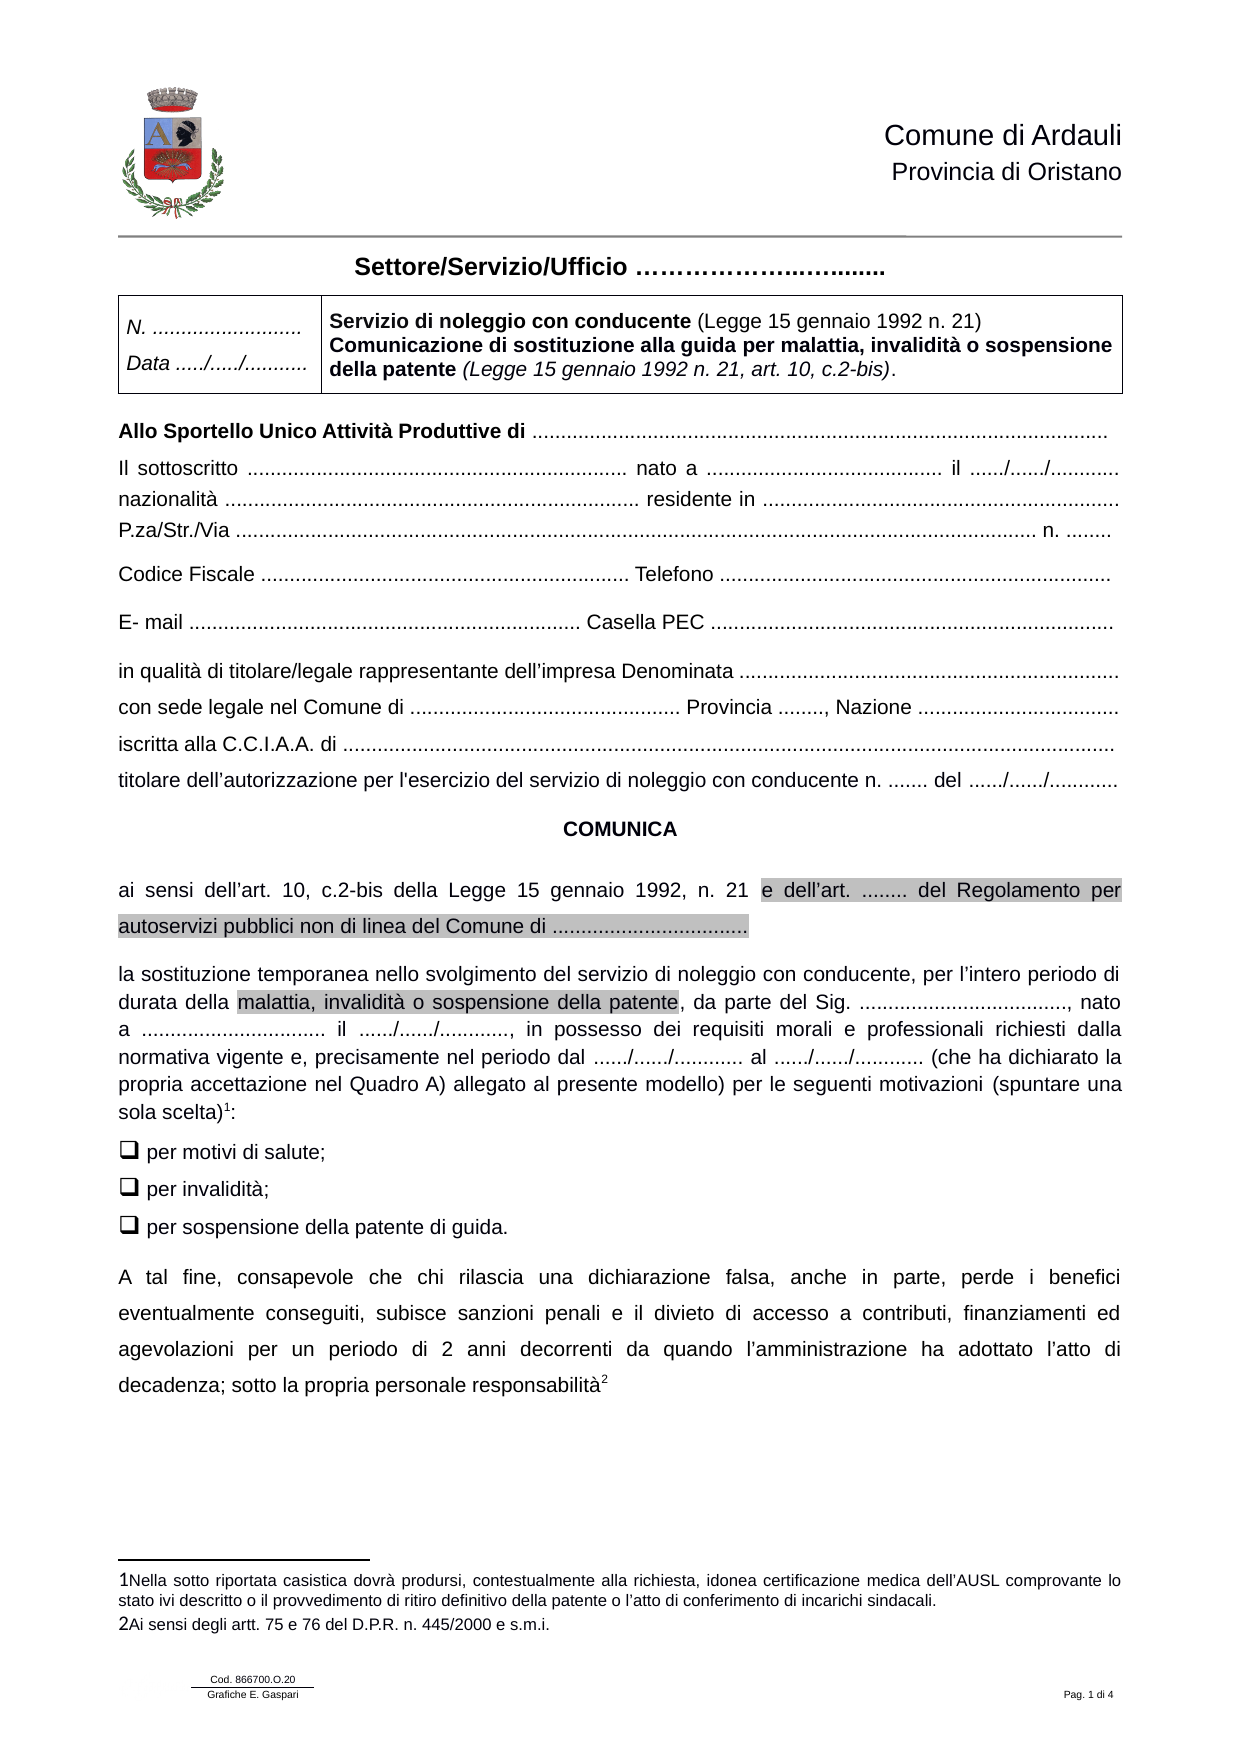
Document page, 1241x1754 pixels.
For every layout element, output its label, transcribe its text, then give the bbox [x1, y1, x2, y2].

text Codice Fiscale ................................................................ Telefono .................................................................... [118, 562, 1122, 586]
text Provincia di Oristano [224, 157, 1122, 185]
text  per sospensione della patente di guida. [118, 1215, 1122, 1240]
text  per invalidità; [118, 1177, 1122, 1202]
text Ai sensi degli artt. 75 e 76 del D.P.R. n. 445/2000 e s.m.i. [118, 1610, 1122, 1636]
text la sostituzione temporanea nello svolgimento del servizio di noleggio con conducente, per l’intero periodo di durata della malattia, invalidità o sospensione della patente, da parte del Sig. ...................................., nato a ................................ il ....../....../............, in possesso dei requisiti morali e professionali richiesti dalla normativa vigente e, precisamente nel periodo dal ....../....../............ al ....../....../............ (che ha dichiarato la propria accettazione nel Quadro A) allegato al presente modello) per le seguenti motivazioni (spuntare una sola scelta): [118, 962, 1122, 1124]
text A tal fine, consapevole che chi rilascia una dichiarazione falsa, anche in parte, perde i benefici eventualmente conseguiti, subisce sanzioni penali e il divieto di accesso a contributi, finanziamenti ed agevolazioni per un periodo di 2 anni decorrenti da quando l’amministrazione ha adottato l’atto di decadenza; sotto la propria personale responsabilità [118, 1265, 1122, 1396]
table_header Servizio di noleggio con conducente (Legge 15 gennaio 1992 n. 21) Comunicazione di sostituzione alla guida per malattia, invalidità o sospensione della patente (Legge 15 gennaio 1992 n. 21, art. 10, c.2-bis). [322, 296, 1122, 393]
text  per motivi di salute; [118, 1140, 1122, 1165]
text con sede legale nel Comune di ............................................... Provincia ........, Nazione ................................... [118, 695, 1122, 719]
text Comune di Ardauli [224, 118, 1122, 152]
text E- mail .................................................................... Casella PEC ...................................................................... [118, 610, 1122, 634]
picture [122, 87, 224, 219]
text Nella sotto riportata casistica dovrà prodursi, contestualmente alla richiesta, idonea certificazione medica dell’AUSL comprovante lo stato ivi descritto o il provvedimento di ritiro definitivo della patente o l’atto di conferimento di incarichi sindacali. [118, 1566, 1122, 1610]
text Settore/Servizio/Ufficio ………………...…........ [118, 252, 1122, 281]
text COMUNICA [118, 817, 1122, 841]
text in qualità di titolare/legale rappresentante dell’impresa Denominata .................................................................. [118, 658, 1122, 682]
text iscritta alla C.C.I.A.A. di ...................................................................................................................................... [118, 731, 1122, 755]
table_header N. .......................... Data ...../...../........... [119, 296, 321, 393]
text Il sottoscritto .................................................................. nato a ......................................... il ....../....../............ nazionalità ........................................................................ residente in .............................................................. P.za/Str./Via ........................................................................................................................................... n. ........ [118, 456, 1122, 542]
text ai sensi dell’art. 10, c.2-bis della Legge 15 gennaio 1992, n. 21 e dell’art. ........ del Regolamento per autoservizi pubblici non di linea del Comune di .................................. [118, 878, 1122, 938]
text Allo Sportello Unico Attività Produttive di .................................................................................................... [118, 419, 1122, 443]
text titolare dell’autorizzazione per l'esercizio del servizio di noleggio con conducente n. ....... del ....../....../............ [118, 768, 1122, 792]
